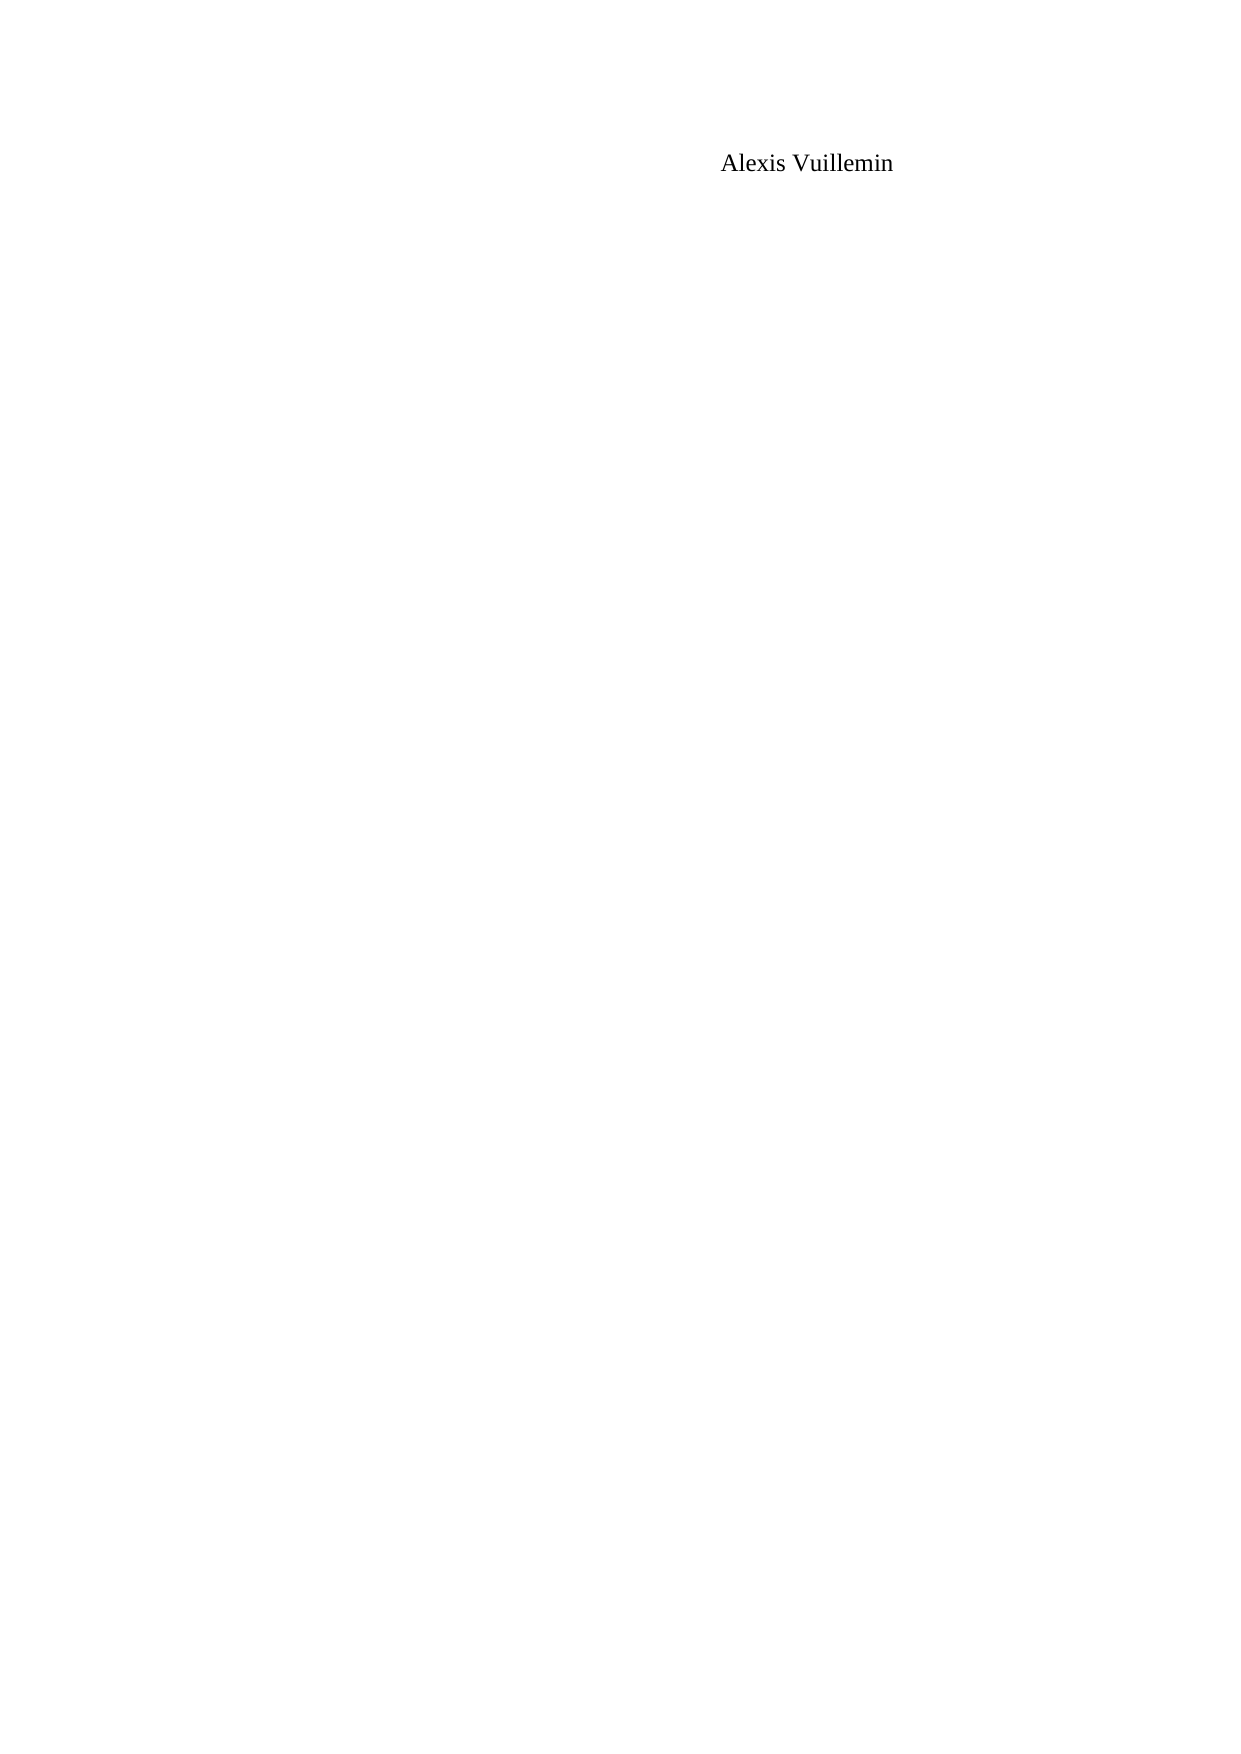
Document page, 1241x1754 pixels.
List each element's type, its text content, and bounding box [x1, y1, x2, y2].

text Alexis Vuillemin [720, 148, 1093, 177]
